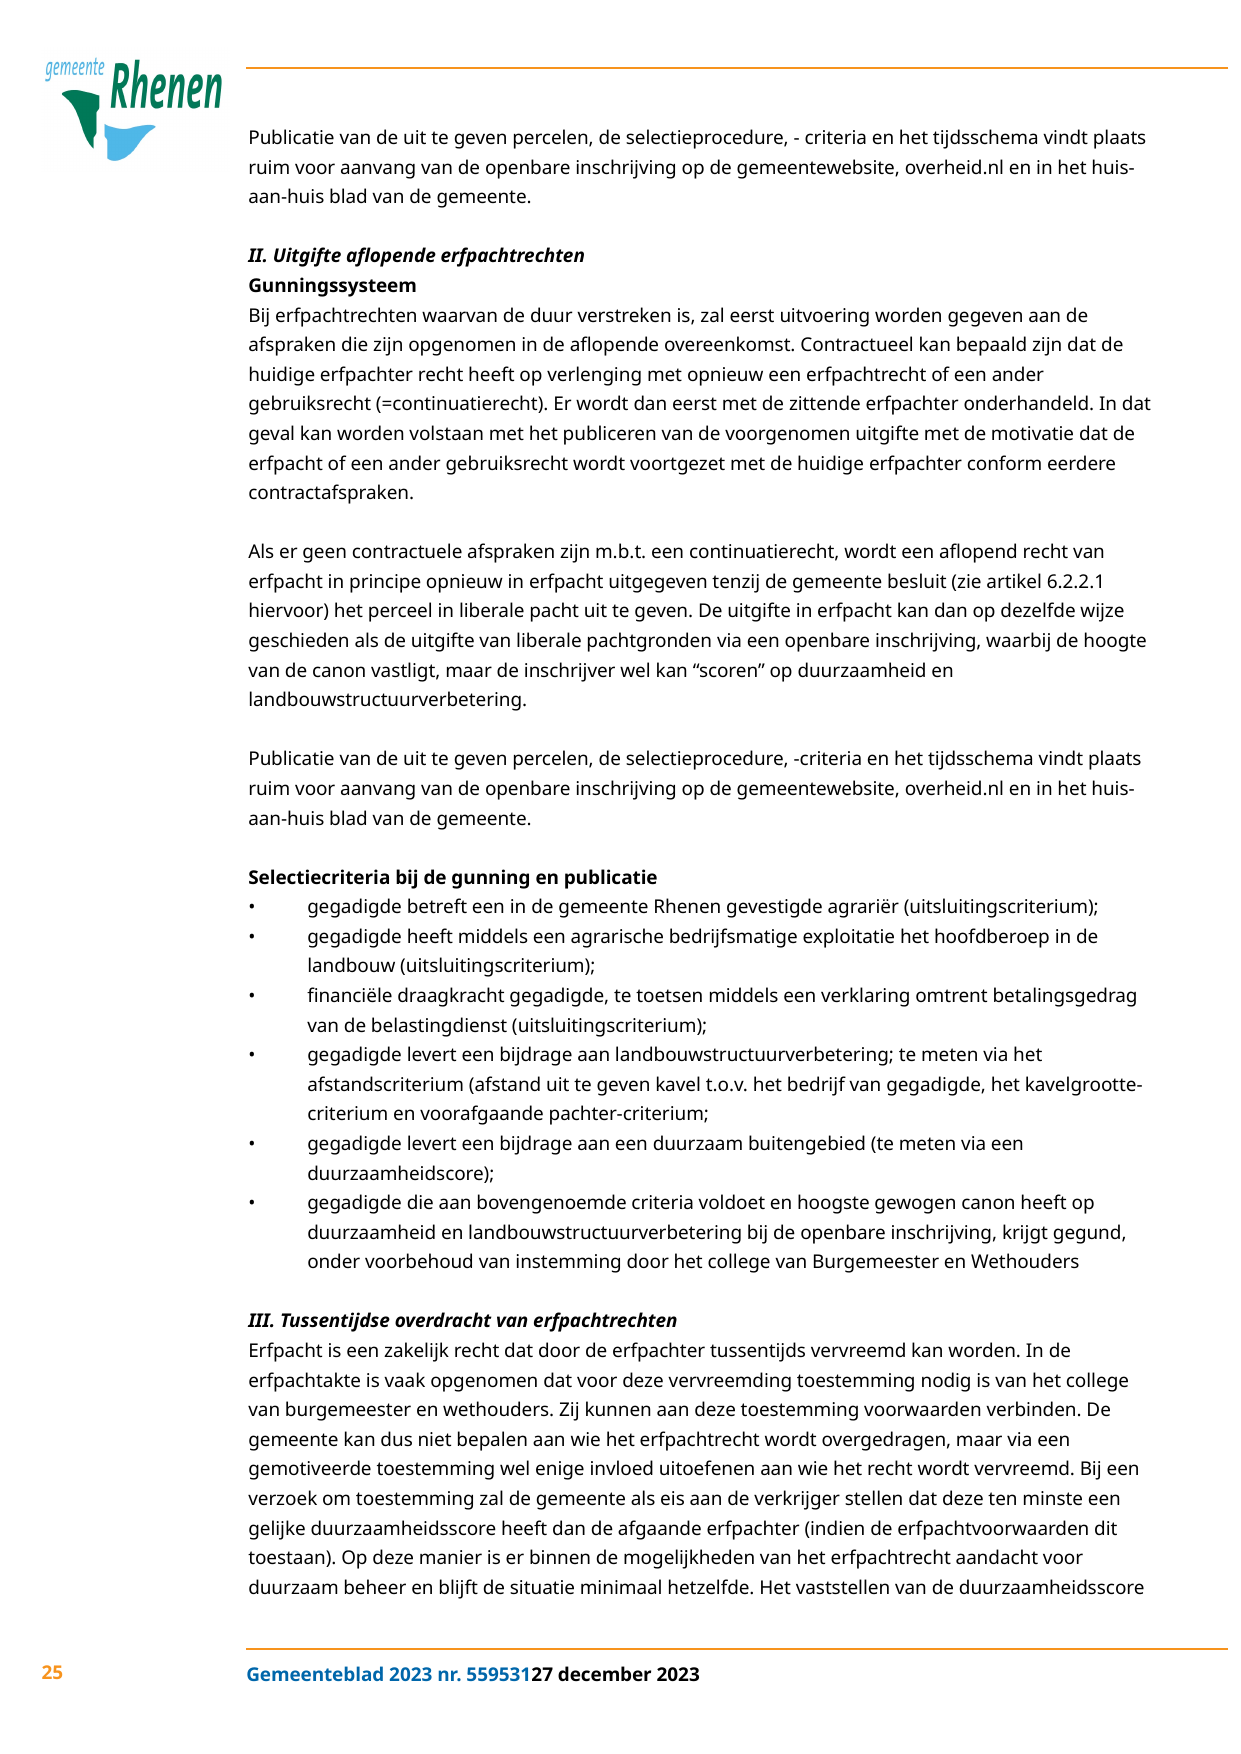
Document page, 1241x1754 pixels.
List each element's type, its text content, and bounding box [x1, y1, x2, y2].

list gegadigde levert een bijdrage aan een duurzaam buitengebied (te meten via een duurzaamheidscore); [248, 1130, 1152, 1186]
text III. Tussentijdse overdracht van erfpachtrechten [248, 1308, 1152, 1333]
text II. Uitgifte aflopende erfpachtrechten [248, 243, 1152, 268]
text Selectiecriteria bij de gunning en publicatie [248, 864, 1152, 890]
list gegadigde levert een bijdrage aan landbouwstructuurverbetering; te meten via het afstandscriterium (afstand uit te geven kavel t.o.v. het bedrijf van gegadigde, het kavelgrootte-criterium en voorafgaande pachter-criterium; [248, 1041, 1152, 1126]
picture [41, 47, 231, 172]
list gegadigde betreft een in de gemeente Rhenen gevestigde agrariër (uitsluitingscriterium); [248, 893, 1152, 919]
text Publicatie van de uit te geven percelen, de selectieprocedure, - criteria en het tijdsschema vindt plaats ruim voor aanvang van de openbare inschrijving op de gemeentewebsite, overheid.nl en in het huis-aan-huis blad van de gemeente. [248, 124, 1152, 209]
text Publicatie van de uit te geven percelen, de selectieprocedure, -criteria en het tijdsschema vindt plaats ruim voor aanvang van de openbare inschrijving op de gemeentewebsite, overheid.nl en in het huis-aan-huis blad van de gemeente. [248, 746, 1152, 831]
text Erfpacht is een zakelijk recht dat door de erfpachter tussentijds vervreemd kan worden. In de erfpachtakte is vaak opgenomen dat voor deze vervreemding toestemming nodig is van het college van burgemeester en wethouders. Zij kunnen aan deze toestemming voorwaarden verbinden. De gemeente kan dus niet bepalen aan wie het erfpachtrecht wordt overgedragen, maar via een gemotiveerde toestemming wel enige invloed uitoefenen aan wie het recht wordt vervreemd. Bij een verzoek om toestemming zal de gemeente als eis aan de verkrijger stellen dat deze ten minste een gelijke duurzaamheidsscore heeft dan de afgaande erfpachter (indien de erfpachtvoorwaarden dit toestaan). Op deze manier is er binnen de mogelijkheden van het erfpachtrecht aandacht voor duurzaam beheer en blijft de situatie minimaal hetzelfde. Het vaststellen van de duurzaamheidsscore [248, 1337, 1152, 1600]
text Gunningssysteem [248, 272, 1152, 298]
text Als er geen contractuele afspraken zijn m.b.t. een continuatierecht, wordt een aflopend recht van erfpacht in principe opnieuw in erfpacht uitgegeven tenzij de gemeente besluit (zie artikel 6.2.2.1 hiervoor) het perceel in liberale pacht uit te geven. De uitgifte in erfpacht kan dan op dezelfde wijze geschieden als de uitgifte van liberale pachtgronden via een openbare inschrijving, waarbij de hoogte van de canon vastligt, maar de inschrijver wel kan “scoren” op duurzaamheid en landbouwstructuurverbetering. [248, 538, 1152, 712]
text Bij erfpachtrechten waarvan de duur verstreken is, zal eerst uitvoering worden gegeven aan de afspraken die zijn opgenomen in de aflopende overeenkomst. Contractueel kan bepaald zijn dat de huidige erfpachter recht heeft op verlenging met opnieuw een erfpachtrecht of een ander gebruiksrecht (=continuatierecht). Er wordt dan eerst met de zittende erfpachter onderhandeld. In dat geval kan worden volstaan met het publiceren van de voorgenomen uitgifte met de motivatie dat de erfpacht of een ander gebruiksrecht wordt voortgezet met de huidige erfpachter conform eerdere contractafspraken. [248, 302, 1152, 505]
list gegadigde heeft middels een agrarische bedrijfsmatige exploitatie het hoofdberoep in de landbouw (uitsluitingscriterium); [248, 923, 1152, 978]
list gegadigde die aan bovengenoemde criteria voldoet en hoogste gewogen canon heeft op duurzaamheid en landbouwstructuurverbetering bij de openbare inschrijving, krijgt gegund, onder voorbehoud van instemming door het college van Burgemeester en Wethouders [248, 1189, 1152, 1274]
list financiële draagkracht gegadigde, te toetsen middels een verklaring omtrent betalingsgedrag van de belastingdienst (uitsluitingscriterium); [248, 982, 1152, 1038]
